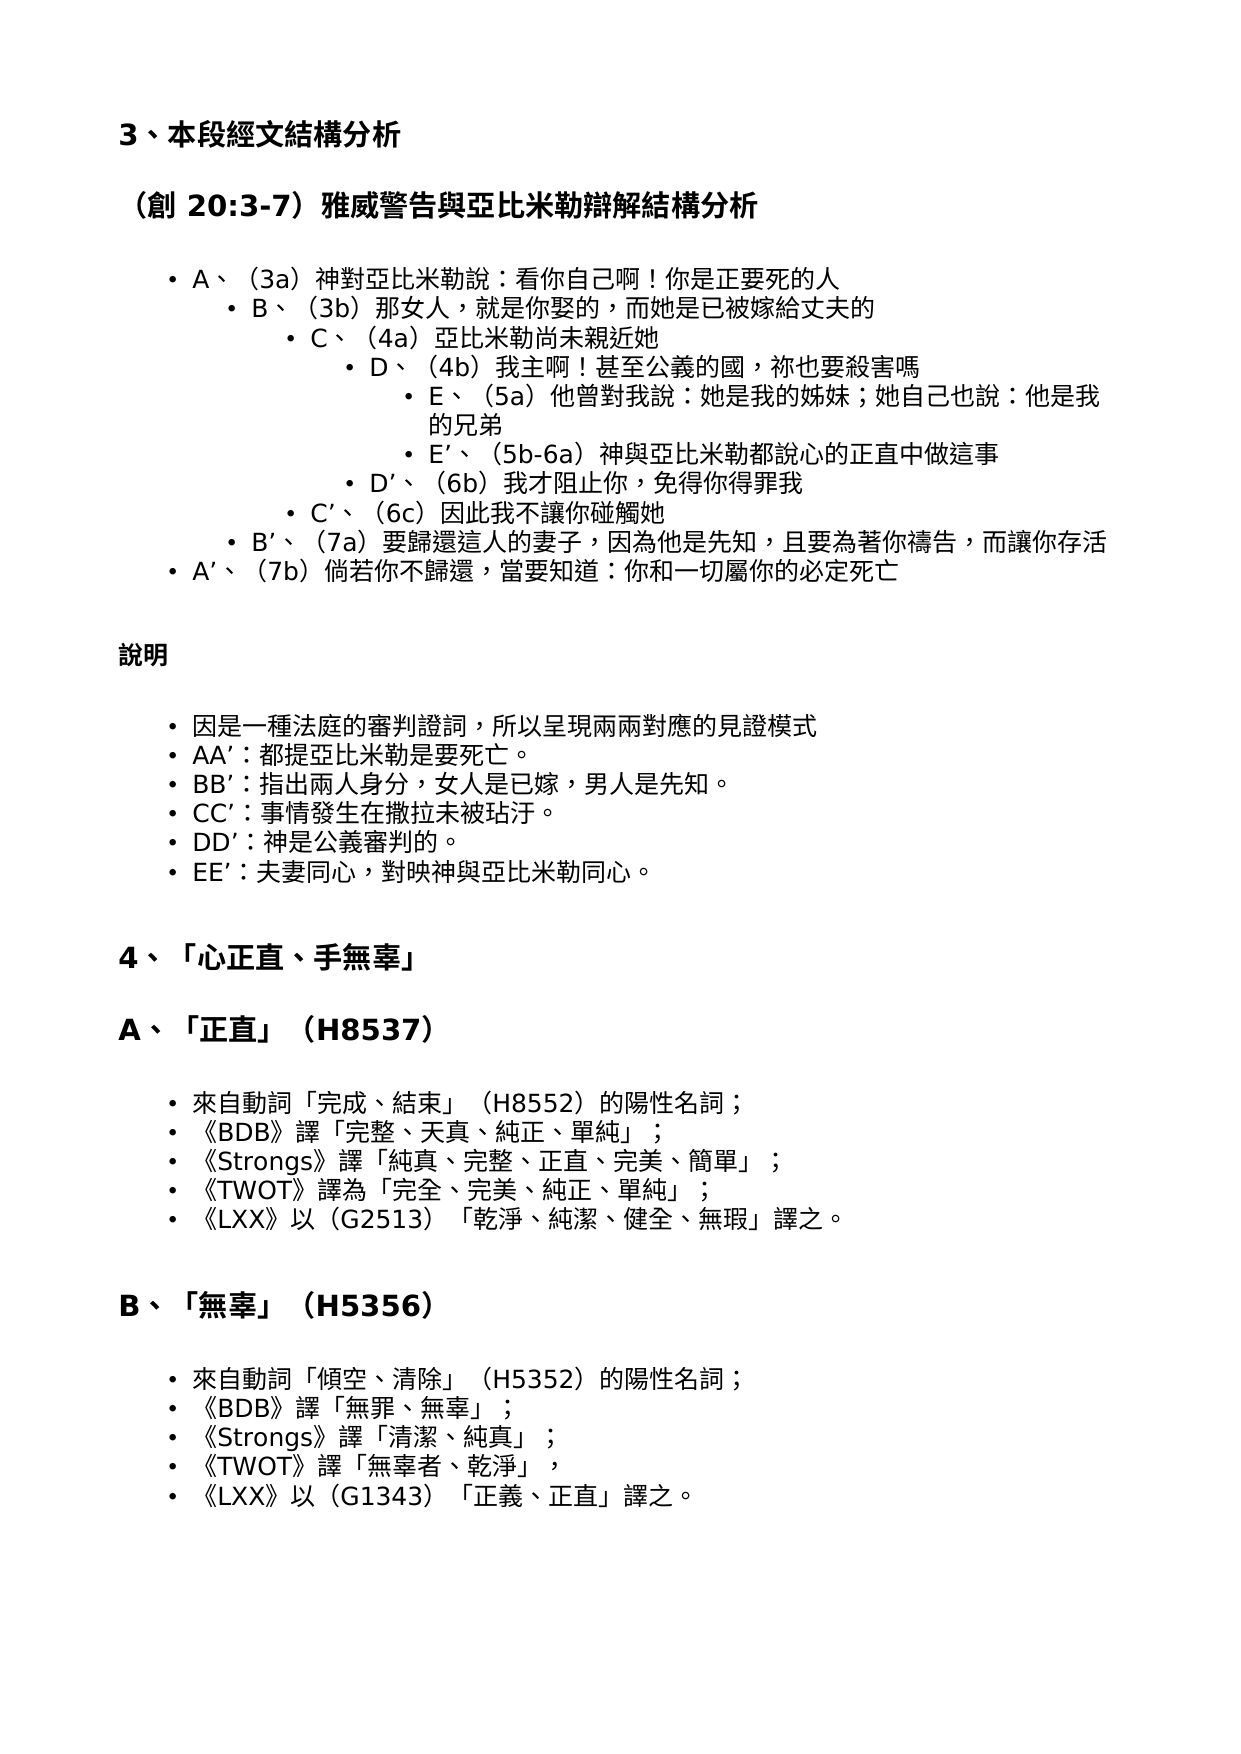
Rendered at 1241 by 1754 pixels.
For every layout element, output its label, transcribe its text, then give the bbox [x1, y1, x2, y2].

list 《TWOT》譯「無辜者、乾淨」， [177, 1453, 1122, 1482]
list A、（3a）神對亞比米勒說：看你自己啊！你是正要死的人 [177, 266, 1122, 295]
list E’、（5b-6a）神與亞比米勒都說心的正直中做這事 [413, 441, 1122, 470]
list CC’：事情發生在撒拉未被玷汙。 [177, 799, 1122, 829]
list 來自動詞「傾空、清除」（H5352）的陽性名詞； [177, 1365, 1122, 1394]
list BB’：指出兩人身分，女人是已嫁，男人是先知。 [177, 770, 1122, 799]
subtitle 說明 [118, 641, 1122, 670]
list 《LXX》以（G1343）「正義、正直」譯之。 [177, 1482, 1122, 1511]
list C、（4a）亞比米勒尚未親近她 [295, 324, 1122, 353]
list 《LXX》以（G2513）「乾淨、純潔、健全、無瑕」譯之。 [177, 1206, 1122, 1235]
subtitle 4、「心正直、手無辜」 [118, 941, 1122, 975]
list C’、（6c）因此我不讓你碰觸她 [295, 499, 1122, 528]
list A’、（7b）倘若你不歸還，當要知道：你和一切屬你的必定死亡 [177, 557, 1122, 586]
list 來自動詞「完成、結束」（H8552）的陽性名詞； [177, 1089, 1122, 1118]
subtitle B、「無辜」（H5356） [118, 1289, 1122, 1323]
subtitle A、「正直」（H8537） [118, 1013, 1122, 1047]
list DD’：神是公義審判的。 [177, 829, 1122, 858]
subtitle （創 20:3-7）雅威警告與亞比米勒辯解結構分析 [118, 189, 1122, 223]
list 《BDB》譯「無罪、無辜」； [177, 1394, 1122, 1423]
list D’、（6b）我才阻止你，免得你得罪我 [354, 470, 1122, 499]
list B’、（7a）要歸還這人的妻子，因為他是先知，且要為著你禱告，而讓你存活 [236, 528, 1122, 557]
list D、（4b）我主啊！甚至公義的國，祢也要殺害嗎 [354, 353, 1122, 382]
subtitle 3、本段經文結構分析 [118, 118, 1122, 152]
list AA’：都提亞比米勒是要死亡。 [177, 741, 1122, 770]
list EE’：夫妻同心，對映神與亞比米勒同心。 [177, 858, 1122, 887]
list 《TWOT》譯為「完全、完美、純正、單純」； [177, 1176, 1122, 1206]
list E、（5a）他曾對我說：她是我的姊妹；她自己也說：他是我的兄弟 [413, 382, 1122, 441]
list 《Strongs》譯「純真、完整、正直、完美、簡單」； [177, 1147, 1122, 1176]
list 因是一種法庭的審判證詞，所以呈現兩兩對應的見證模式 [177, 712, 1122, 741]
list 《Strongs》譯「清潔、純真」； [177, 1423, 1122, 1453]
list 《BDB》譯「完整、天真、純正、單純」； [177, 1118, 1122, 1147]
list B、（3b）那女人，就是你娶的，而她是已被嫁給丈夫的 [236, 295, 1122, 324]
